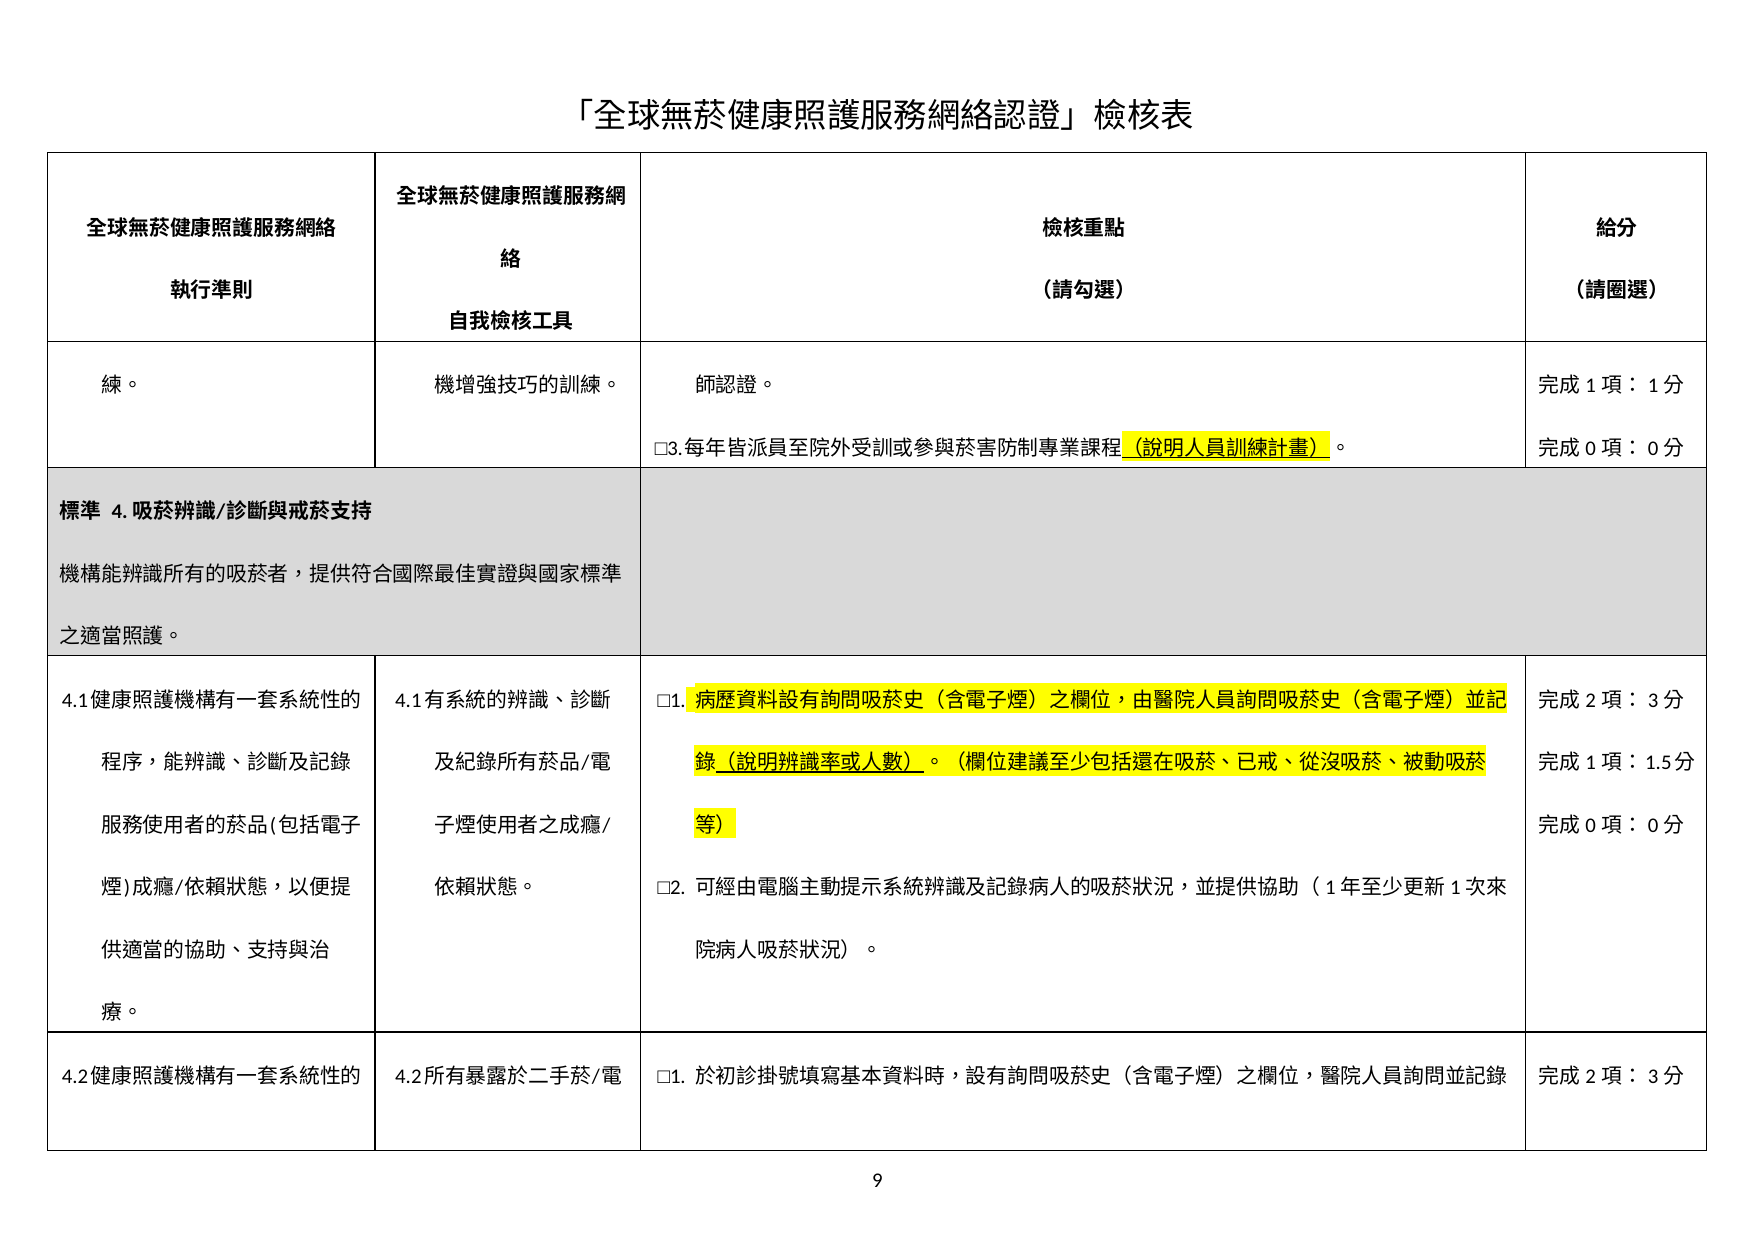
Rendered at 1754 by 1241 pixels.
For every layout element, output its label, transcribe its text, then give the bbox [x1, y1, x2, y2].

table_cell 練。 [48, 342, 374, 467]
table_cell □1. 於初診掛號填寫基本資料時，設有詢問吸菸史（含電子煙）之欄位，醫院人員詢問並記錄 [641, 1033, 1525, 1150]
table_header 全球無菸健康照護服務網絡 自我檢核工具 [376, 153, 640, 341]
table_cell □1. 病歷資料設有詢問吸菸史（含電子煙）之欄位，由醫院人員詢問吸菸史（含電子煙）並記錄（說明辨識率或人數）。（欄位建議至少包括還在吸菸、已戒、從沒吸菸、被動吸菸等） □2. 可經由電腦主動提示系統辨識及記錄病人的吸菸狀況，並提供協助（1年至少更新1次來院病人吸菸狀況）。 [641, 656, 1525, 1031]
table_cell [641, 468, 1706, 655]
table_cell 4.1健康照護機構有一套系統性的程序，能辨識、診斷及記錄服務使用者的菸品(包括電子煙)成癮/依賴狀態，以便提供適當的協助、支持與治療。 [48, 656, 374, 1031]
table_header 全球無菸健康照護服務網絡 執行準則 [48, 153, 374, 341]
table_cell 4.2所有暴露於二手菸/電 [376, 1033, 640, 1150]
table_cell 師認證。 □3.每年皆派員至院外受訓或參與菸害防制專業課程（說明人員訓練計畫）。 [641, 342, 1525, 467]
table_cell 機增強技巧的訓練。 [376, 342, 640, 467]
table_header 檢核重點 （請勾選） [641, 153, 1525, 341]
table_header 給分 （請圈選） [1526, 153, 1706, 341]
table_cell 4.2健康照護機構有一套系統性的 [48, 1033, 374, 1150]
table_cell 標準 4. 吸菸辨識/診斷與戒菸支持 機構能辨識所有的吸菸者，提供符合國際最佳實證與國家標準之適當照護。 [48, 468, 640, 655]
table_cell 完成1項：1分 完成0項：0分 [1526, 342, 1706, 467]
table_cell 完成2項：3分 完成1項：1.5分 完成0項：0分 [1526, 656, 1706, 1031]
table_cell 4.1有系統的辨識、診斷及紀錄所有菸品/電子煙使用者之成癮/依賴狀態。 [376, 656, 640, 1031]
table_cell 完成2項：3分 [1526, 1033, 1706, 1150]
